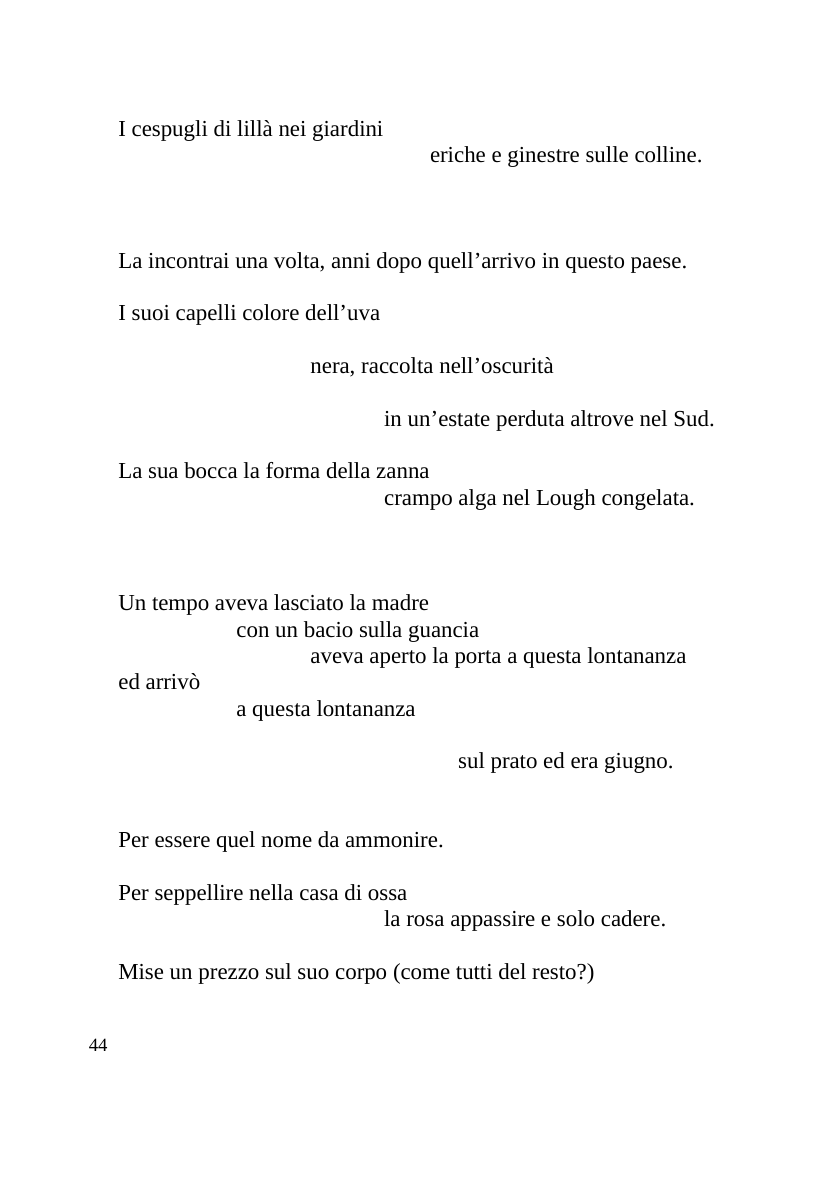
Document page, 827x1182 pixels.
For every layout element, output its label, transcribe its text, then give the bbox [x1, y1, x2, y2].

text sul prato ed era giugno. [88, 721, 738, 774]
text I suoi capelli colore dell’uva [88, 299, 738, 326]
text La sua bocca la forma della zanna [88, 457, 738, 484]
text Un tempo aveva lasciato la madre [88, 589, 738, 616]
text La incontrai una volta, anni dopo quell’arrivo in questo paese. [88, 247, 738, 273]
text con un bacio sulla guancia [88, 616, 738, 642]
text crampo alga nel Lough congelata. [88, 484, 738, 510]
text I cespugli di lillà nei giardini [88, 115, 738, 141]
text aveva aperto la porta a questa lontananza [88, 642, 738, 668]
text in un’estate perduta altrove nel Sud. [88, 405, 738, 431]
text Mise un prezzo sul suo corpo (come tutti del resto?) [88, 958, 738, 984]
text la rosa appassire e solo cadere. [88, 906, 738, 932]
text ed arrivò [88, 668, 738, 695]
text eriche e ginestre sulle colline. [88, 141, 738, 168]
text nera, raccolta nell’oscurità [88, 352, 738, 378]
text Per seppellire nella casa di ossa [88, 879, 738, 906]
text a questa lontananza [88, 695, 738, 721]
text Per essere quel nome da ammonire. [88, 826, 738, 853]
